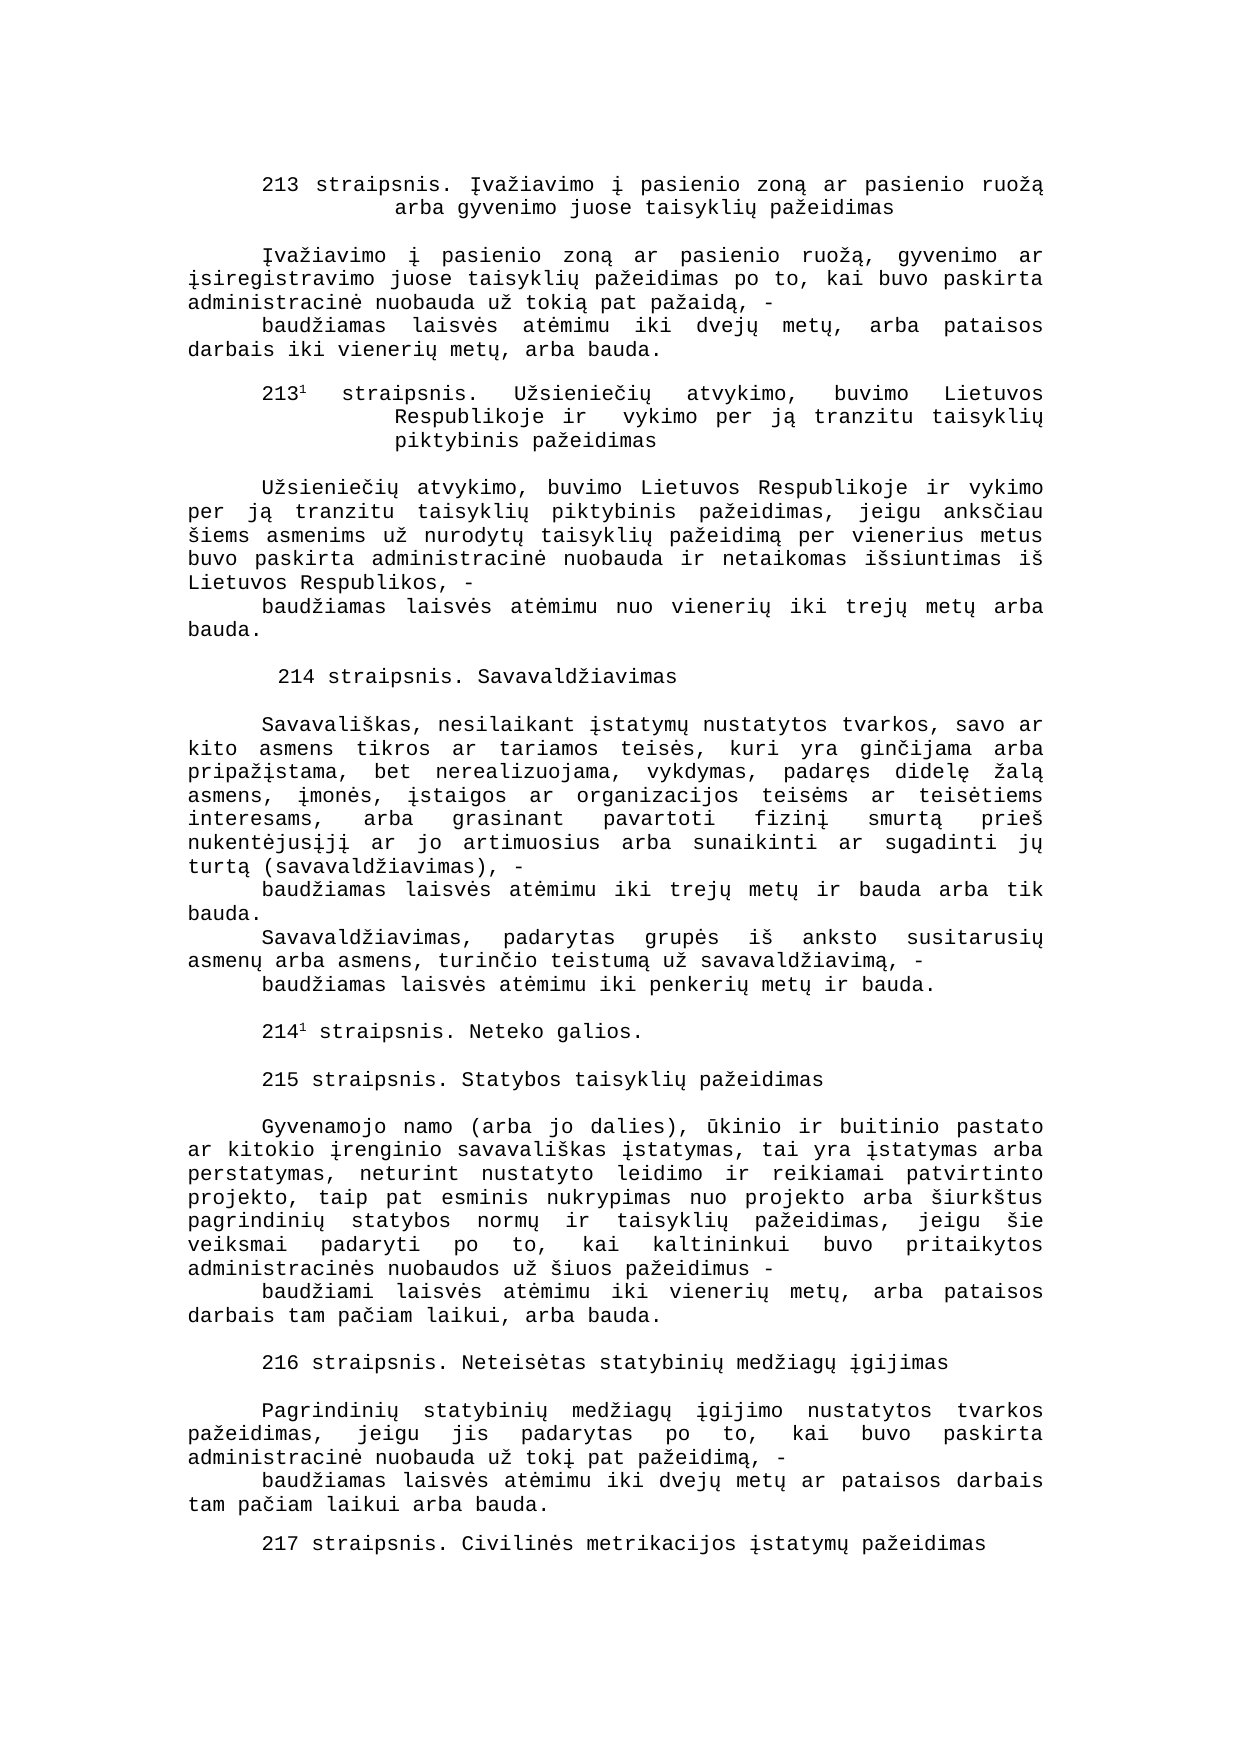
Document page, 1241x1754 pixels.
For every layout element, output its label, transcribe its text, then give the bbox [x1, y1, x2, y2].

text Savavaldžiavimas, padarytas grupės iš anksto susitarusių asmenų arba asmens, turinčio teistumą už savavaldžiavimą, - [187, 927, 1044, 974]
text 215 straipsnis. Statybos taisyklių pažeidimas [207, 1068, 1044, 1092]
text 2131 straipsnis. Užsieniečių atvykimo, buvimo Lietuvos Respublikoje ir vykimo per ją tranzitu taisyklių piktybinis pažeidimas [261, 383, 1044, 454]
text baudžiami laisvės atėmimu iki vienerių metų, arba pataisos darbais tam pačiam laikui, arba bauda. [187, 1281, 1044, 1329]
text 2141 straipsnis. Neteko galios. [187, 1021, 1044, 1045]
text 213 straipsnis. Įvažiavimo į pasienio zoną ar pasienio ruožą arba gyvenimo juose taisyklių pažeidimas [261, 174, 1044, 221]
text Įvažiavimo į pasienio zoną ar pasienio ruožą, gyvenimo ar įsiregistravimo juose taisyklių pažeidimas po to, kai buvo paskirta administracinė nuobauda už tokią pat pažaidą, - [187, 244, 1044, 316]
text Užsieniečių atvykimo, buvimo Lietuvos Respublikoje ir vykimo per ją tranzitu taisyklių piktybinis pažeidimas, jeigu anksčiau šiems asmenims už nurodytų taisyklių pažeidimą per vienerius metus buvo paskirta administracinė nuobauda ir netaikomas išsiuntimas iš Lietuvos Respublikos, - [187, 477, 1044, 596]
text baudžiamas laisvės atėmimu iki dvejų metų ar pataisos darbais tam pačiam laikui arba bauda. [187, 1471, 1044, 1518]
text Gyvenamojo namo (arba jo dalies), ūkinio ir buitinio pastato ar kitokio įrenginio savavališkas įstatymas, tai yra įstatymas arba perstatymas, neturint nustatyto leidimo ir reikiamai patvirtinto projekto, taip pat esminis nukrypimas nuo projekto arba šiurkštus pagrindinių statybos normų ir taisyklių pažeidimas, jeigu šie veiksmai padaryti po to, kai kaltininkui buvo pritaikytos administracinės nuobaudos už šiuos pažeidimus - [187, 1116, 1044, 1281]
text 216 straipsnis. Neteisėtas statybinių medžiagų įgijimas [206, 1352, 1044, 1376]
text Pagrindinių statybinių medžiagų įgijimo nustatytos tvarkos pažeidimas, jeigu jis padarytas po to, kai buvo paskirta administracinė nuobauda už tokį pat pažeidimą, - [187, 1399, 1044, 1471]
text Savavališkas, nesilaikant įstatymų nustatytos tvarkos, savo ar kito asmens tikros ar tariamos teisės, kuri yra ginčijama arba pripažįstama, bet nerealizuojama, vykdymas, padaręs didelę žalą asmens, įmonės, įstaigos ar organizacijos teisėms ar teisėtiems interesams, arba grasinant pavartoti fizinį smurtą prieš nukentėjusįjį ar jo artimuosius arba sunaikinti ar sugadinti jų turtą (savavaldžiavimas), - [187, 714, 1044, 879]
text baudžiamas laisvės atėmimu iki dvejų metų, arba pataisos darbais iki vienerių metų, arba bauda. [187, 316, 1044, 363]
text 217 straipsnis. Civilinės metrikacijos įstatymų pažeidimas [261, 1533, 1044, 1556]
text 214 straipsnis. Savavaldžiavimas [203, 667, 1044, 690]
text baudžiamas laisvės atėmimu iki penkerių metų ir bauda. [187, 974, 1044, 998]
text baudžiamas laisvės atėmimu iki trejų metų ir bauda arba tik bauda. [187, 879, 1044, 927]
text baudžiamas laisvės atėmimu nuo vienerių iki trejų metų arba bauda. [187, 596, 1044, 643]
